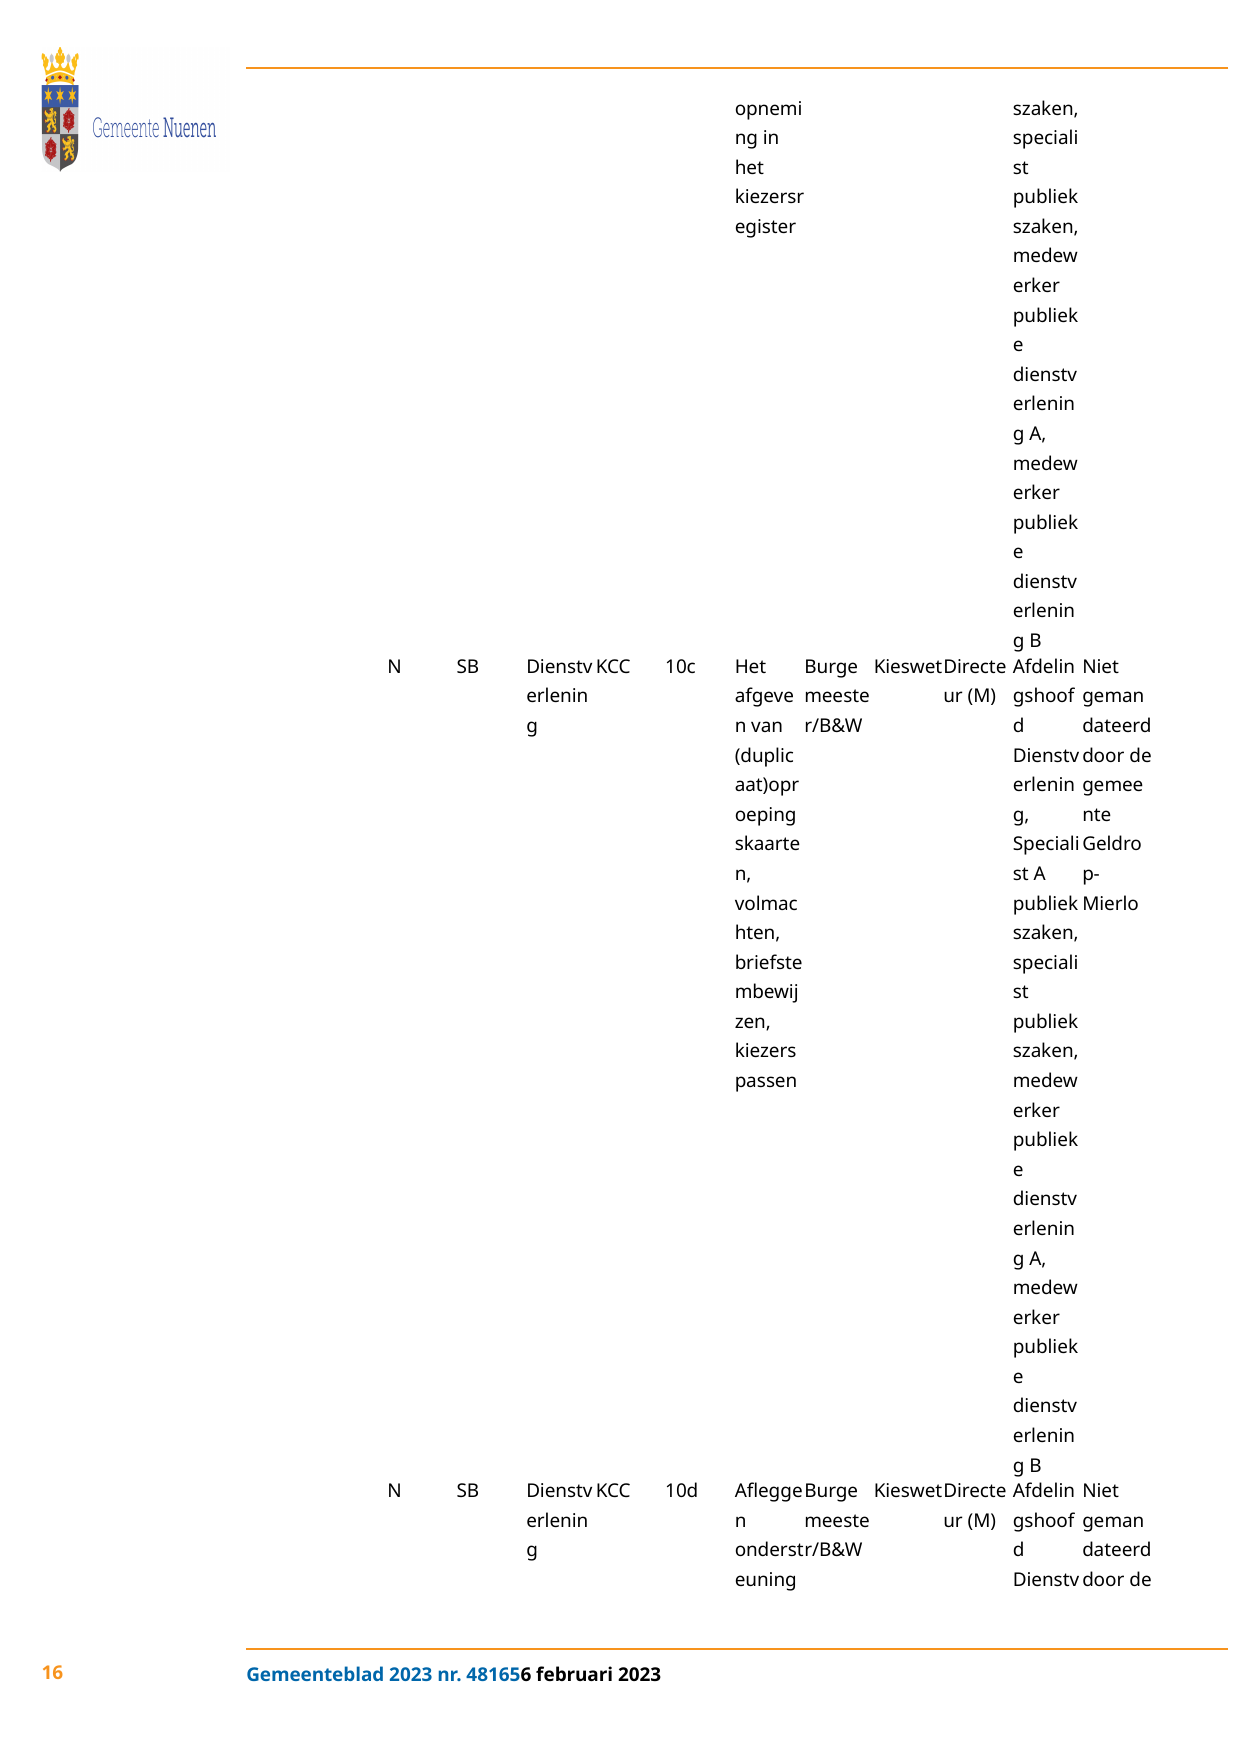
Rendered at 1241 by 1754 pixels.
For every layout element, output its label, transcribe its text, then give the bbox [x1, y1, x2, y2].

table_cell SB [456, 1478, 526, 1592]
table_cell SB [456, 653, 526, 1477]
table_cell [456, 95, 526, 653]
table_cell Het afgeven van (duplicaat)oproepingskaarten, volmachten, briefstembewijzen, kiezerspassen [735, 653, 804, 1477]
table_cell Niet gemandateerd door de gemeente Geldrop-Mierlo [1082, 653, 1152, 1477]
table_cell N [387, 1478, 456, 1592]
table_cell szaken, specialist publiekszaken, medewerker publieke dienstverlening A, medewerker publieke dienstverlening B [1013, 95, 1082, 653]
table_cell Directeur (M) [943, 653, 1013, 1477]
table_cell [318, 95, 387, 653]
table_cell Directeur (M) [943, 1478, 1013, 1592]
table_cell Directeur (M) [943, 95, 1013, 653]
table_cell Afdelingshoofd Dienstv [1013, 1478, 1082, 1592]
table_cell [387, 95, 456, 653]
table_cell Afdelingshoofd Dienstverlening, Specialist A publiekszaken, specialist publiekszaken, medewerker publieke dienstverlening A, medewerker publieke dienstverlening B [1013, 653, 1082, 1477]
table_cell Kieswet [874, 653, 943, 1477]
table_cell Dienstverlening [526, 653, 596, 1477]
table_cell N [387, 653, 456, 1477]
table_cell [526, 95, 596, 653]
table_cell Afleggen ondersteuning [735, 1478, 804, 1592]
table_cell [804, 95, 873, 653]
table_cell KCC [596, 1478, 665, 1592]
table_cell [318, 1478, 387, 1592]
table_cell 10c [665, 653, 734, 1477]
table_cell [318, 653, 387, 1477]
table_cell [596, 95, 665, 653]
table_cell Niet gemandateerd door de [1082, 1478, 1152, 1592]
table_cell Kieswet [874, 95, 943, 653]
table_cell [665, 95, 734, 653]
table_cell Kieswet [874, 1478, 943, 1592]
table_cell [1082, 95, 1152, 653]
table_cell Burgemeester/B&W [804, 653, 873, 1477]
table_cell [248, 1478, 317, 1592]
table_cell KCC [596, 653, 665, 1477]
table_cell 10d [665, 1478, 734, 1592]
picture [41, 47, 231, 172]
table_cell Burgemeester/B&W [804, 1478, 873, 1592]
table_cell opneming in het kiezersregister [735, 95, 804, 653]
table_cell [248, 95, 317, 653]
table_cell [248, 653, 317, 1477]
table_cell Dienstverlening [526, 1478, 596, 1592]
